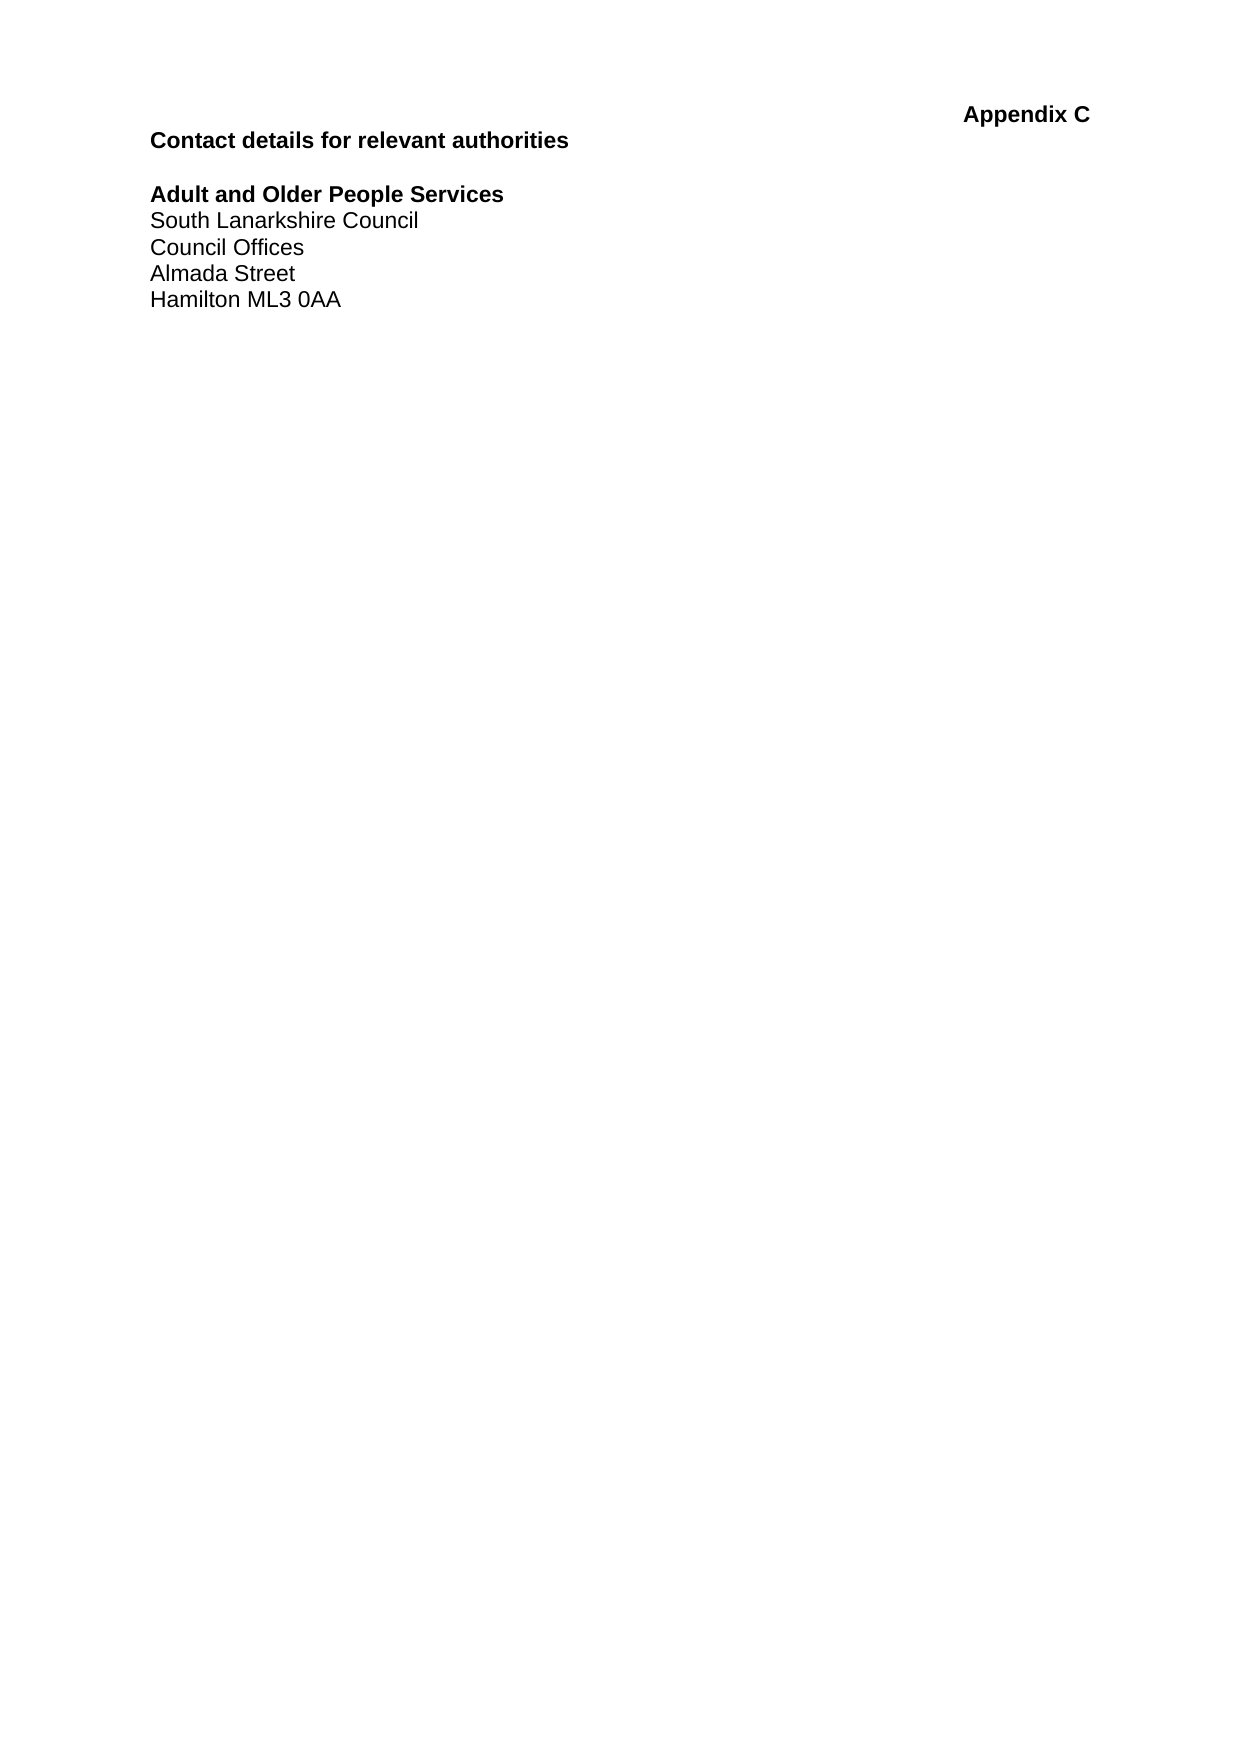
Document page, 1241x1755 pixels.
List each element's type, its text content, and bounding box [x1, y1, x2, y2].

text Adult and Older People Services [150, 181, 1149, 207]
text Contact details for relevant authorities [150, 128, 1149, 154]
text South Lanarkshire Council Council Offices [150, 207, 421, 260]
text Appendix C [963, 102, 1149, 128]
text Almada Street Hamilton ML3 0AA [150, 260, 343, 313]
